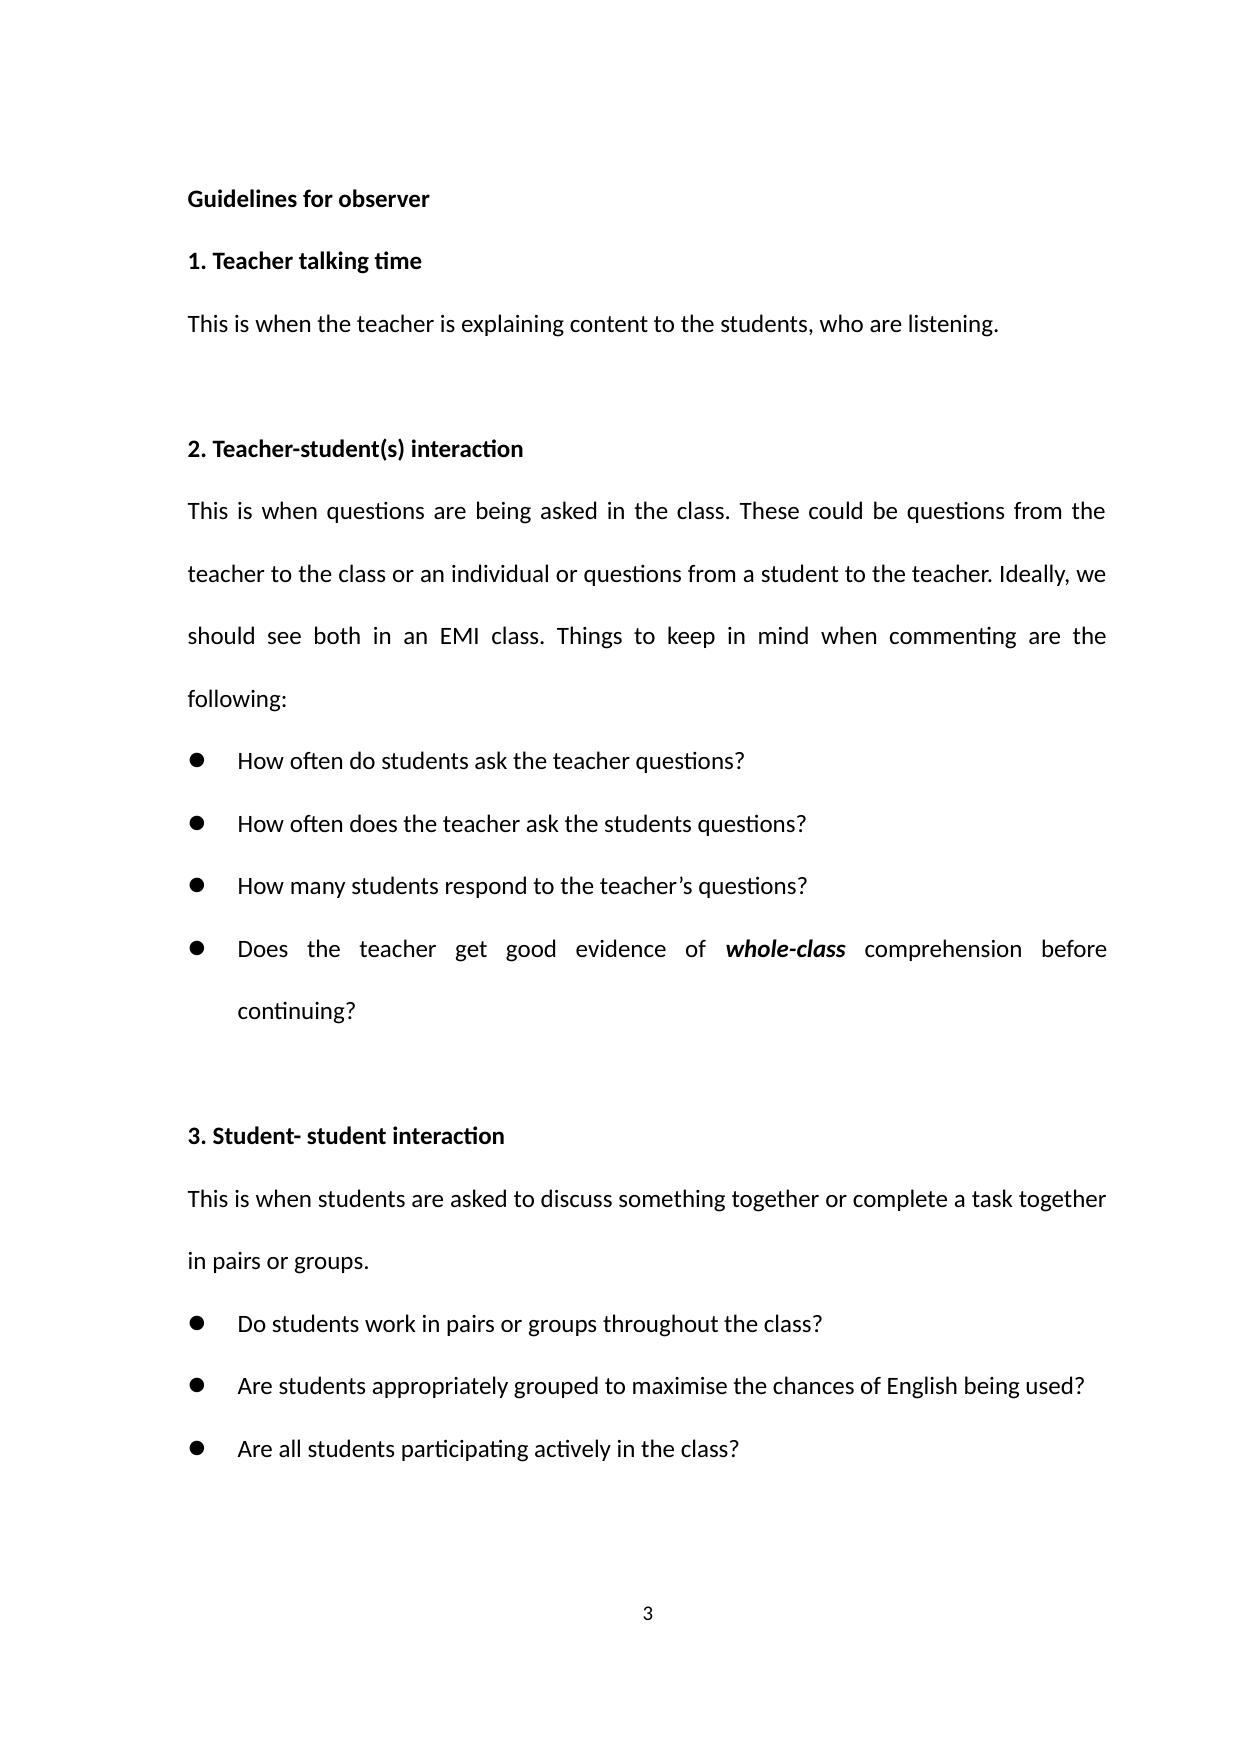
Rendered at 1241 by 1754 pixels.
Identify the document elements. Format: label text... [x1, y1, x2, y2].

text This is when students are asked to discuss something together or complete a task together in pairs or groups. [187, 1157, 1107, 1282]
text 2. Teacher-student(s) interaction [187, 407, 1107, 469]
list Do students work in pairs or groups throughout the class? [187, 1282, 1107, 1344]
text This is when the teacher is explaining content to the students, who are listening. [187, 282, 1107, 344]
list How often does the teacher ask the students questions? [187, 782, 1107, 844]
list Are all students participating actively in the class? [187, 1407, 1107, 1469]
text 3. Student- student interaction [187, 1094, 1107, 1157]
list How many students respond to the teacher’s questions? [187, 844, 1107, 907]
text Guidelines for observer [187, 157, 1107, 219]
list How often do students ask the teacher questions? [187, 719, 1107, 782]
list Are students appropriately grouped to maximise the chances of English being used? [187, 1344, 1107, 1407]
text 1. Teacher talking time [187, 219, 1107, 282]
text This is when questions are being asked in the class. These could be questions from the teacher to the class or an individual or questions from a student to the teacher. Ideally, we should see both in an EMI class. Things to keep in mind when commenting are the following: [187, 469, 1107, 719]
list Does the teacher get good evidence of whole-class comprehension before continuing? [187, 907, 1107, 1032]
